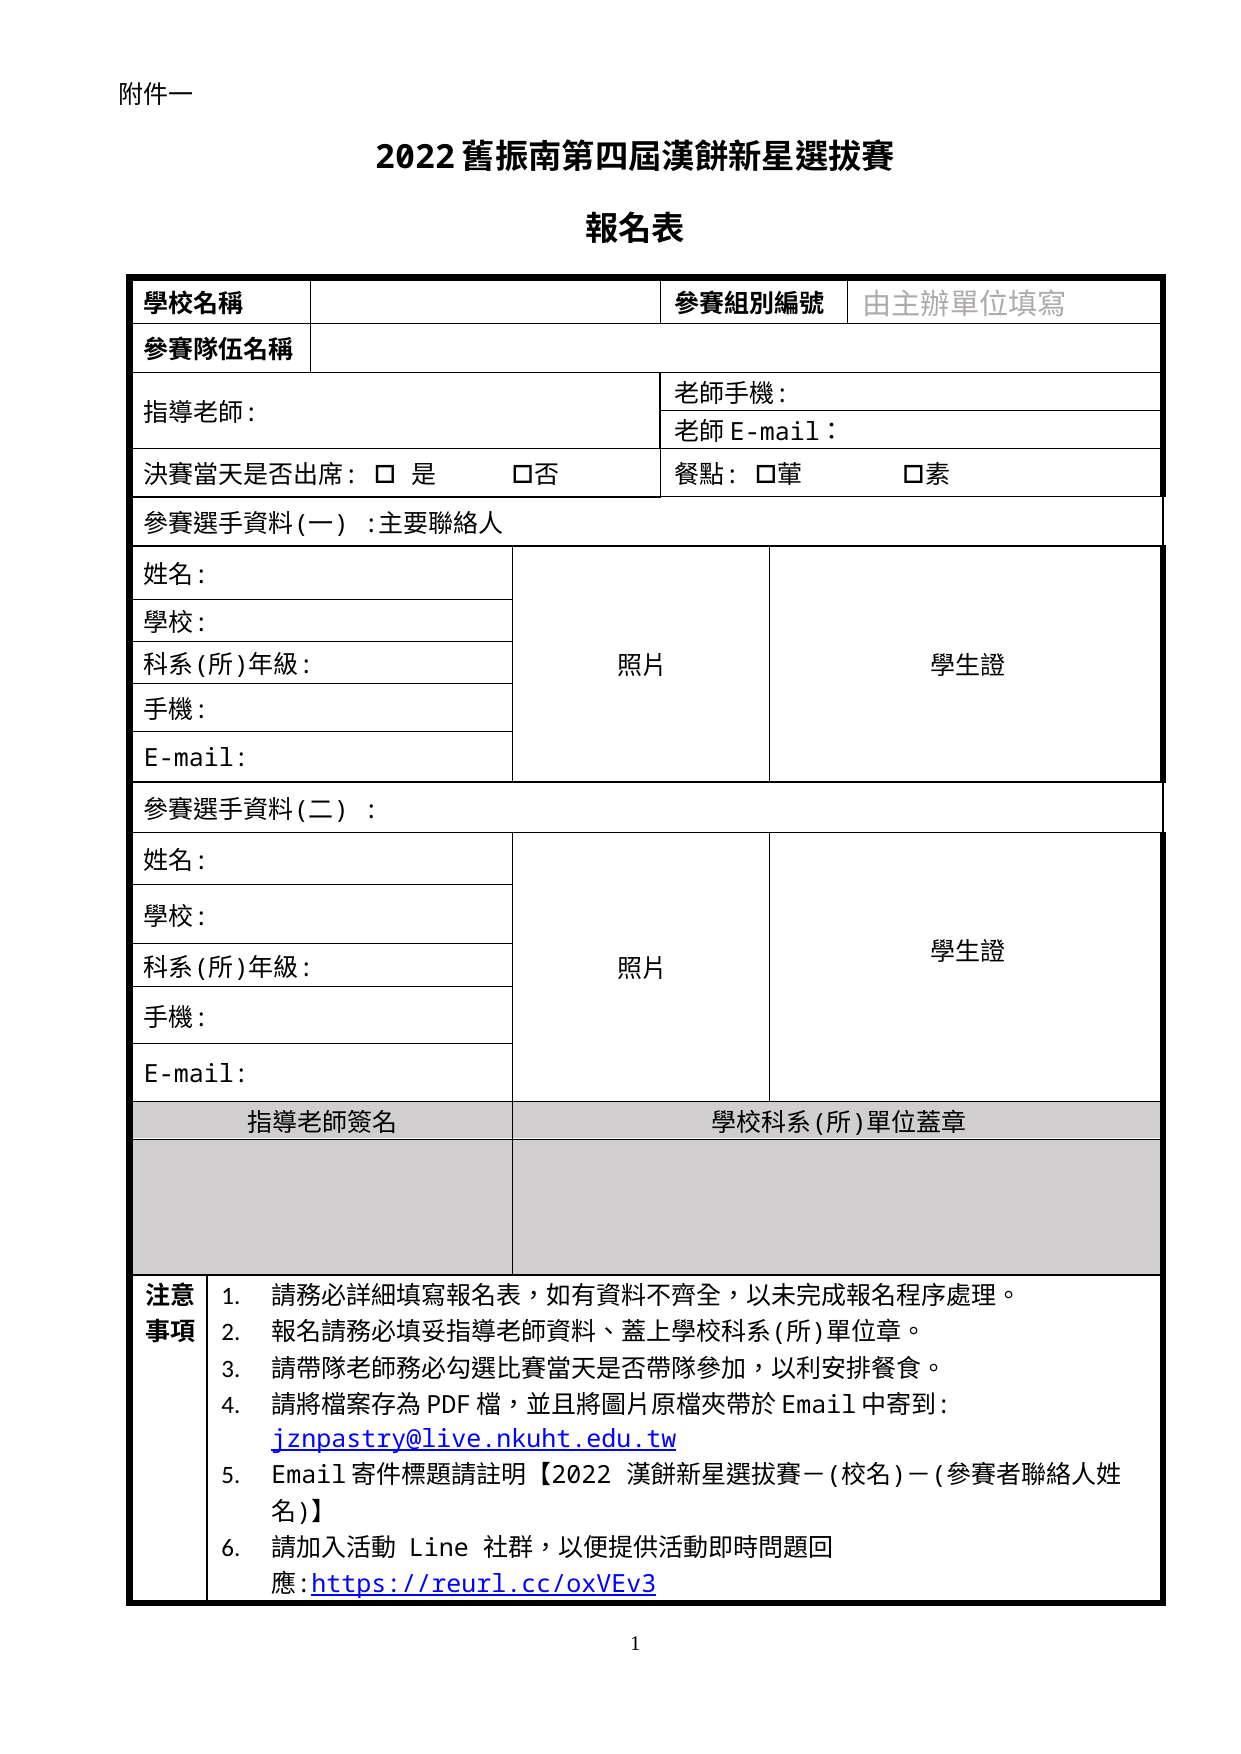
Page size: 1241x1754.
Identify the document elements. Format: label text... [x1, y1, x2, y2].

table_header 由主辦單位填寫 [848, 281, 1160, 323]
table_cell 照片 [513, 547, 769, 781]
table_cell 學生證 [770, 833, 1160, 1101]
table_header 參賽組別編號 [661, 281, 847, 323]
table_cell 參賽選手資料(一) :主要聯絡人 [133, 497, 1162, 545]
table_cell 指導老師: [133, 373, 659, 447]
table_cell E-mail: [133, 1044, 512, 1101]
table_cell 參賽隊伍名稱 [133, 324, 310, 372]
text 2022舊振南第四屆漢餅新星選拔賽 [118, 129, 1152, 178]
table_cell 姓名: [133, 547, 512, 599]
table_header 學校名稱 [133, 281, 310, 323]
table_cell 科系(所)年級: [133, 944, 512, 986]
table_cell 參賽選手資料(二) : [133, 783, 1162, 832]
table_header [311, 281, 660, 323]
table_cell E-mail: [133, 732, 512, 781]
table_cell 決賽當天是否出席:  是 否 [133, 449, 660, 496]
table_cell 餐點: 葷 素 [661, 449, 1160, 496]
table_cell 手機: [133, 987, 512, 1043]
table_cell 老師手機: [661, 373, 1160, 409]
table_cell 學生證 [770, 547, 1160, 781]
table_cell 注意事項 [133, 1276, 206, 1600]
table_cell [311, 324, 1160, 372]
table_cell [513, 1140, 1160, 1274]
table_cell 照片 [513, 833, 769, 1101]
text 報名表 [118, 202, 1152, 250]
table_cell 學校科系(所)單位蓋章 [513, 1102, 1160, 1138]
text 附件一 [118, 75, 1152, 111]
table_cell 老師E-mail： [661, 411, 1160, 447]
table_cell 請務必詳細填寫報名表，如有資料不齊全，以未完成報名程序處理。 報名請務必填妥指導老師資料、蓋上學校科系(所)單位章。 請帶隊老師務必勾選比賽當天是否帶隊參加，以利安排餐食。 請將檔案存為PDF檔，並且將圖片原檔夾帶於Email中寄到: jznpastry@live.nkuht.edu.tw Email寄件標題請註明【2022 漢餅新星選拔賽－(校名)－(參賽者聯絡人姓名)】 請加入活動 Line 社群，以便提供活動即時問題回應:https://reurl.cc/oxVEv3 [208, 1276, 1160, 1600]
table_cell 指導老師簽名 [133, 1102, 512, 1138]
table_cell 姓名: [133, 833, 512, 884]
table_cell 學校: [133, 885, 512, 943]
table_cell 學校: [133, 600, 512, 641]
table_cell 手機: [133, 684, 512, 731]
table_cell 科系(所)年級: [133, 642, 512, 683]
table_cell [133, 1140, 512, 1274]
